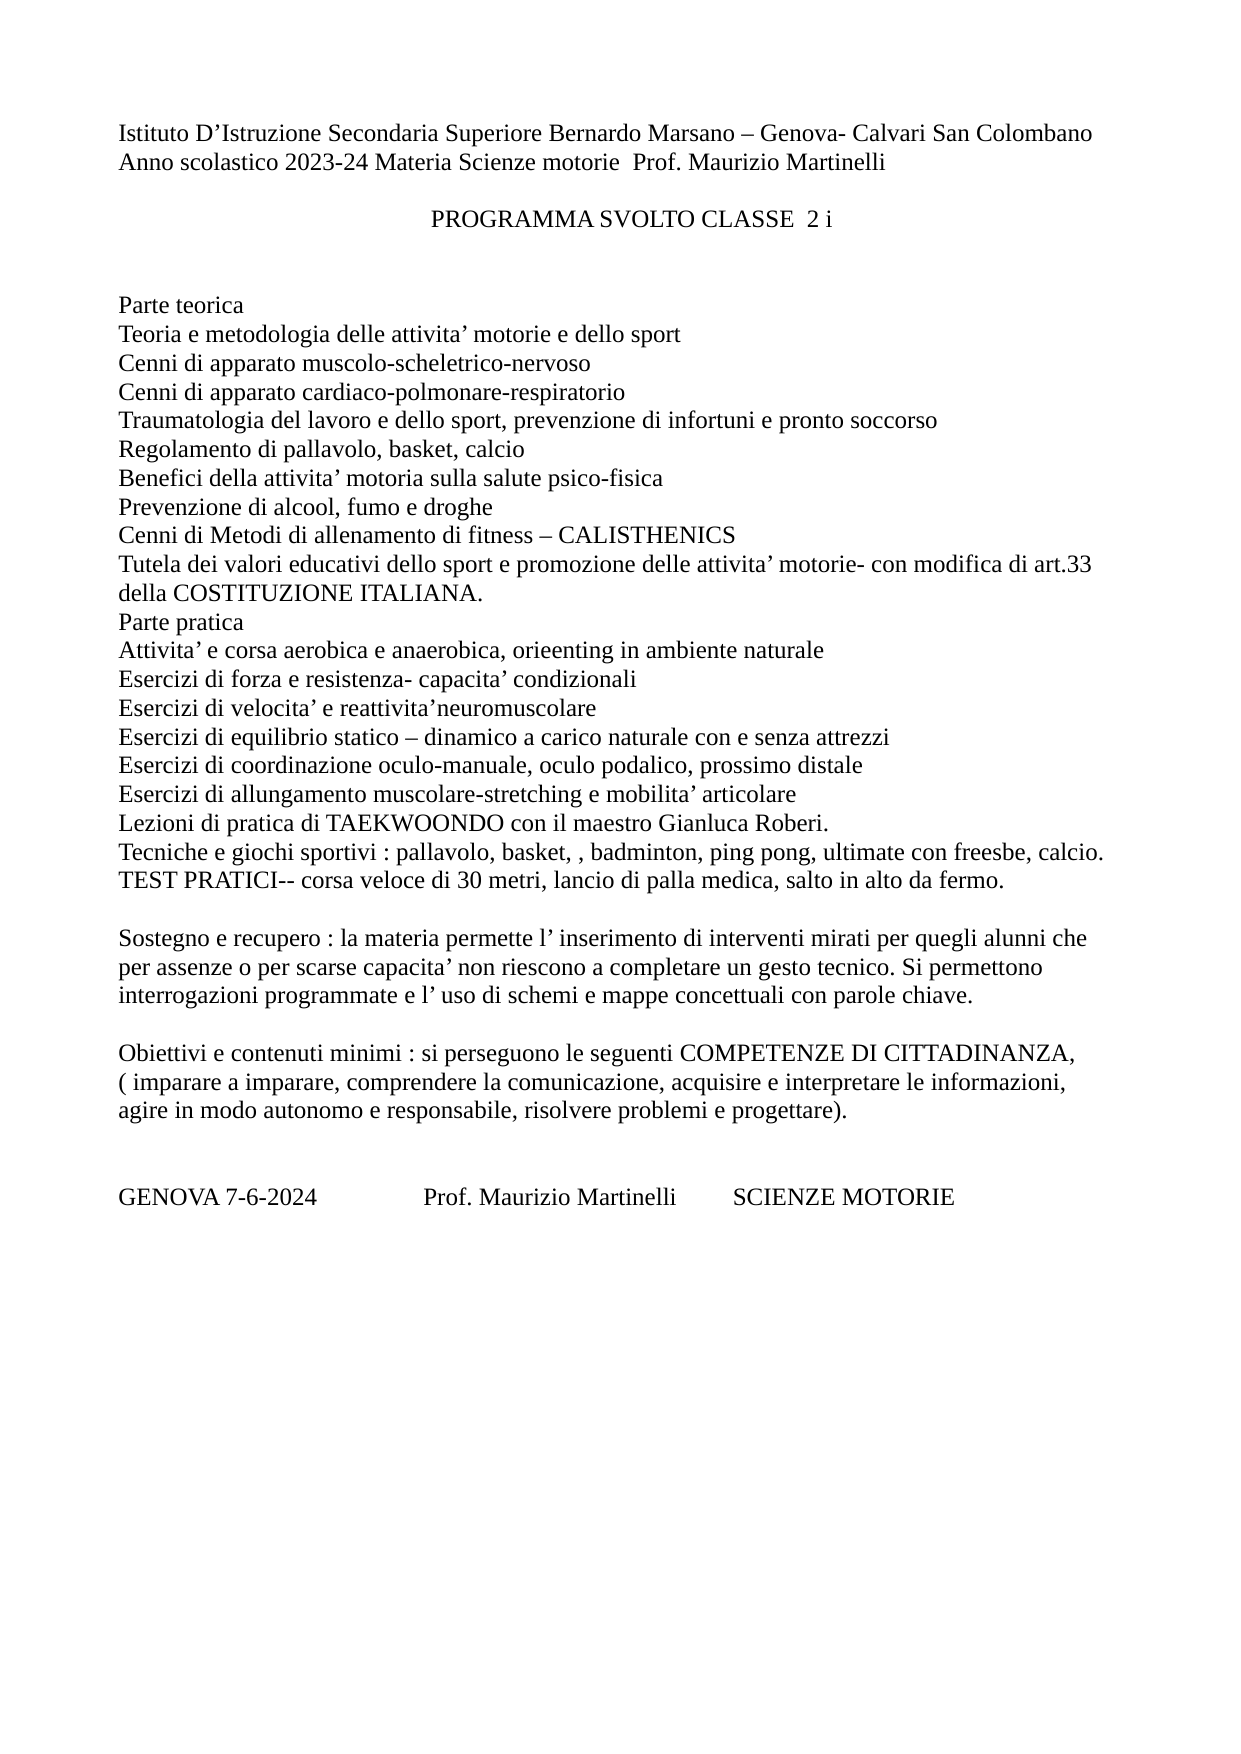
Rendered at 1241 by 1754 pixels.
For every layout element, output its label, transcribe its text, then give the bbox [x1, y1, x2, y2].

text Esercizi di forza e resistenza- capacita’ condizionali [118, 664, 1122, 693]
text Istituto D’Istruzione Secondaria Superiore Bernardo Marsano – Genova- Calvari San Colombano [118, 118, 1122, 147]
text Cenni di Metodi di allenamento di fitness – CALISTHENICS Tutela dei valori educativi dello sport e promozione delle attivita’ motorie- con modifica di art.33 della COSTITUZIONE ITALIANA. [118, 521, 1122, 607]
text Cenni di apparato muscolo-scheletrico-nervoso [118, 348, 1122, 377]
text Regolamento di pallavolo, basket, calcio [118, 434, 1122, 463]
text Teoria e metodologia delle attivita’ motorie e dello sport [118, 319, 1122, 348]
text Benefici della attivita’ motoria sulla salute psico-fisica [118, 463, 1122, 492]
text Esercizi di equilibrio statico – dinamico a carico naturale con e senza attrezzi [118, 722, 1122, 751]
text Esercizi di velocita’ e reattivita’neuromuscolare [118, 693, 1122, 722]
text Sostegno e recupero : la materia permette l’ inserimento di interventi mirati per quegli alunni che per assenze o per scarse capacita’ non riescono a completare un gesto tecnico. Si permettono interrogazioni programmate e l’ uso di schemi e mappe concettuali con parole chiave. [118, 923, 1122, 1009]
text Esercizi di coordinazione oculo-manuale, oculo podalico, prossimo distale [118, 751, 1122, 779]
text Cenni di apparato cardiaco-polmonare-respiratorio [118, 377, 1122, 406]
text Anno scolastico 2023-24 Materia Scienze motorie Prof. Maurizio Martinelli [118, 147, 1122, 176]
text Traumatologia del lavoro e dello sport, prevenzione di infortuni e pronto soccorso [118, 406, 1122, 434]
text Parte pratica [118, 607, 1122, 636]
text GENOVA 7-6-2024 Prof. Maurizio Martinelli SCIENZE MOTORIE [118, 1182, 1122, 1211]
text Prevenzione di alcool, fumo e droghe [118, 492, 1122, 521]
text Obiettivi e contenuti minimi : si perseguono le seguenti COMPETENZE DI CITTADINANZA, ( imparare a imparare, comprendere la comunicazione, acquisire e interpretare le informazioni, agire in modo autonomo e responsabile, risolvere problemi e progettare). [118, 1038, 1122, 1124]
text Attivita’ e corsa aerobica e anaerobica, orieenting in ambiente naturale [118, 636, 1122, 664]
text Esercizi di allungamento muscolare-stretching e mobilita’ articolare Lezioni di pratica di TAEKWOONDO con il maestro Gianluca Roberi. [118, 779, 1122, 837]
text PROGRAMMA SVOLTO CLASSE 2 i [118, 204, 1122, 233]
text Tecniche e giochi sportivi : pallavolo, basket, , badminton, ping pong, ultimate con freesbe, calcio. TEST PRATICI-- corsa veloce di 30 metri, lancio di palla medica, salto in alto da fermo. [118, 837, 1122, 894]
text Parte teorica [118, 291, 1122, 319]
